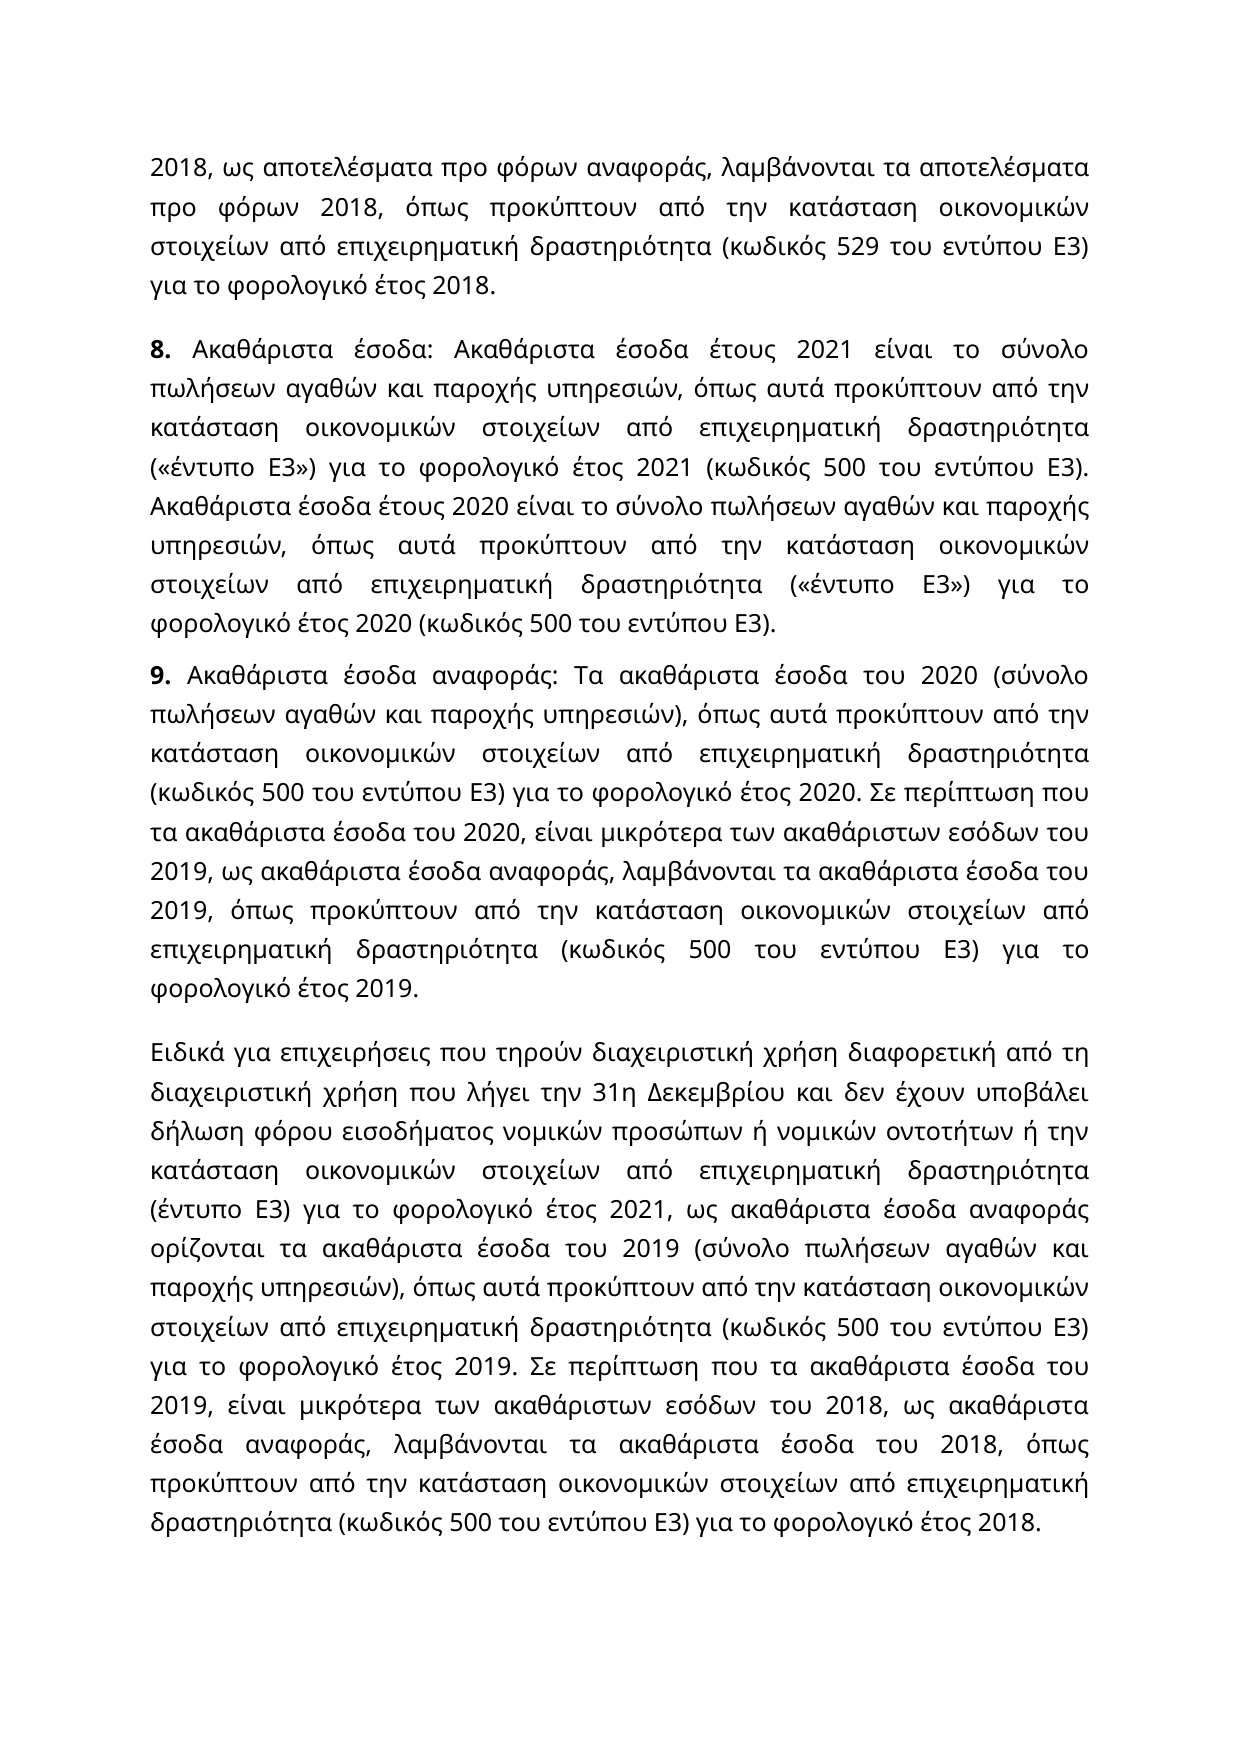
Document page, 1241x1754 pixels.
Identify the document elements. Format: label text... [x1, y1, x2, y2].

text 8. Ακαθάριστα έσοδα: Ακαθάριστα έσοδα έτους 2021 είναι το σύνολο πωλήσεων αγαθών και παροχής υπηρεσιών, όπως αυτά προκύπτουν από την κατάσταση οικονομικών στοιχείων από επιχειρηματική δραστηριότητα («έντυπο Ε3») για το φορολογικό έτος 2021 (κωδικός 500 του εντύπου Ε3). Ακαθάριστα έσοδα έτους 2020 είναι το σύνολο πωλήσεων αγαθών και παροχής υπηρεσιών, όπως αυτά προκύπτουν από την κατάσταση οικονομικών στοιχείων από επιχειρηματική δραστηριότητα («έντυπο Ε3») για το φορολογικό έτος 2020 (κωδικός 500 του εντύπου Ε3). [150, 332, 1090, 640]
text 2018, ως αποτελέσματα προ φόρων αναφοράς, λαμβάνονται τα αποτελέσματα προ φόρων 2018, όπως προκύπτουν από την κατάσταση οικονομικών στοιχείων από επιχειρηματική δραστηριότητα (κωδικός 529 του εντύπου Ε3) για το φορολογικό έτος 2018. [150, 150, 1090, 302]
text 9. Ακαθάριστα έσοδα αναφοράς: Tα ακαθάριστα έσοδα του 2020 (σύνολο πωλήσεων αγαθών και παροχής υπηρεσιών), όπως αυτά προκύπτουν από την κατάσταση οικονομικών στοιχείων από επιχειρηματική δραστηριότητα (κωδικός 500 του εντύπου Ε3) για το φορολογικό έτος 2020. Σε περίπτωση που τα ακαθάριστα έσοδα του 2020, είναι μικρότερα των ακαθάριστων εσόδων του 2019, ως ακαθάριστα έσοδα αναφοράς, λαμβάνονται τα ακαθάριστα έσοδα του 2019, όπως προκύπτουν από την κατάσταση οικονομικών στοιχείων από επιχειρηματική δραστηριότητα (κωδικός 500 του εντύπου Ε3) για το φορολογικό έτος 2019. [150, 657, 1090, 1005]
text Ειδικά για επιχειρήσεις που τηρούν διαχειριστική χρήση διαφορετική από τη διαχειριστική χρήση που λήγει την 31η Δεκεμβρίου και δεν έχουν υποβάλει δήλωση φόρου εισοδήματος νομικών προσώπων ή νομικών οντοτήτων ή την κατάσταση οικονομικών στοιχείων από επιχειρηματική δραστηριότητα (έντυπο Ε3) για το φορολογικό έτος 2021, ως ακαθάριστα έσοδα αναφοράς ορίζονται τα ακαθάριστα έσοδα του 2019 (σύνολο πωλήσεων αγαθών και παροχής υπηρεσιών), όπως αυτά προκύπτουν από την κατάσταση οικονομικών στοιχείων από επιχειρηματική δραστηριότητα (κωδικός 500 του εντύπου Ε3) για το φορολογικό έτος 2019. Σε περίπτωση που τα ακαθάριστα έσοδα του 2019, είναι μικρότερα των ακαθάριστων εσόδων του 2018, ως ακαθάριστα έσοδα αναφοράς, λαμβάνονται τα ακαθάριστα έσοδα του 2018, όπως προκύπτουν από την κατάσταση οικονομικών στοιχείων από επιχειρηματική δραστηριότητα (κωδικός 500 του εντύπου Ε3) για το φορολογικό έτος 2018. [150, 1035, 1090, 1539]
